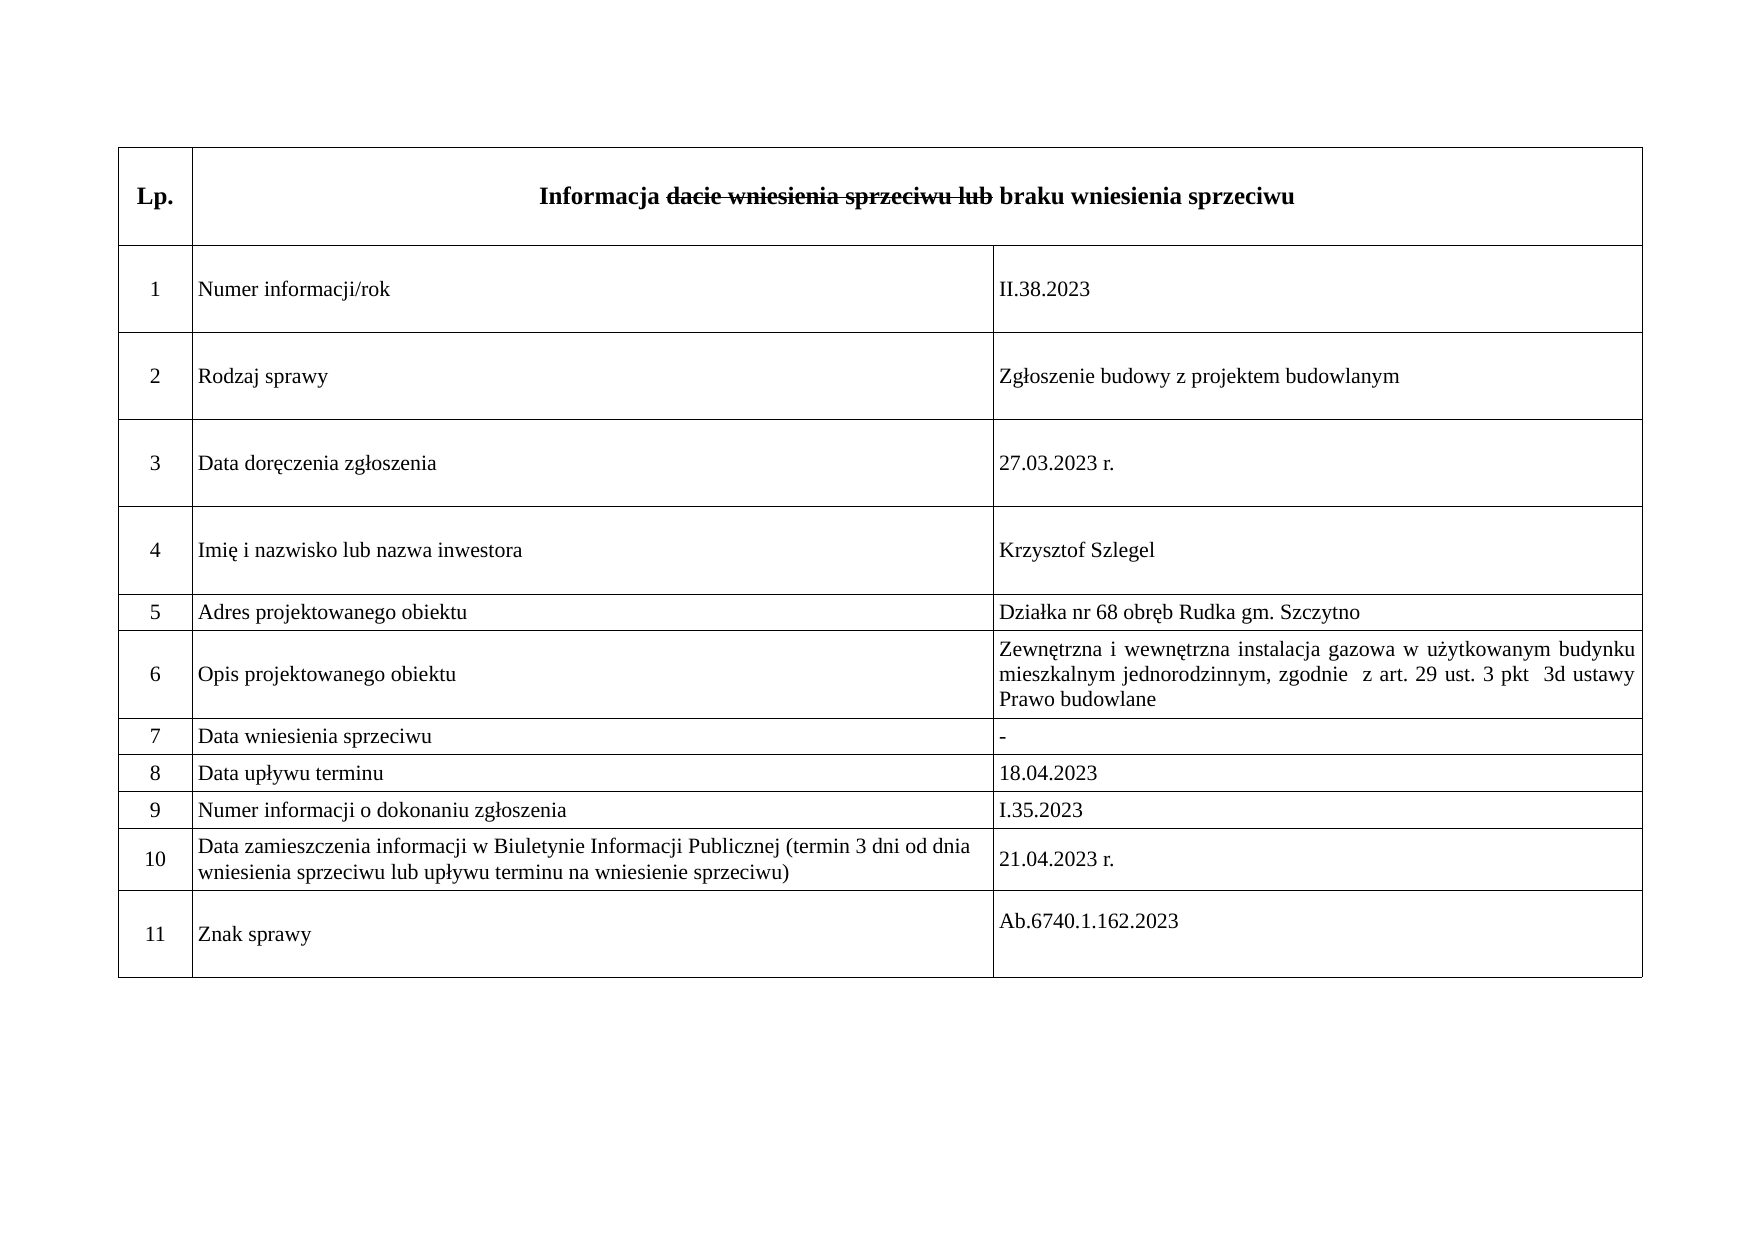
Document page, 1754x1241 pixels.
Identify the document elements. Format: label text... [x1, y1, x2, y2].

table_cell Zgłoszenie budowy z projektem budowlanym [994, 333, 1642, 419]
table_cell Adres projektowanego obiektu [193, 595, 993, 630]
table_cell Opis projektowanego obiektu [193, 631, 993, 717]
table_cell Działka nr 68 obręb Rudka gm. Szczytno [994, 595, 1642, 630]
table_cell Ab.6740.1.162.2023 [994, 891, 1642, 977]
table_cell Numer informacji/rok [193, 246, 993, 332]
table_cell 27.03.2023 r. [994, 420, 1642, 506]
table_cell 2 [119, 333, 192, 419]
table_cell 8 [119, 755, 192, 791]
table_cell Numer informacji o dokonaniu zgłoszenia [193, 792, 993, 828]
table_cell I.35.2023 [994, 792, 1642, 828]
table_cell Krzysztof Szlegel [994, 507, 1642, 593]
table_cell II.38.2023 [994, 246, 1642, 332]
table_cell 7 [119, 719, 192, 754]
table_cell 3 [119, 420, 192, 506]
table_cell Zewnętrzna i wewnętrzna instalacja gazowa w użytkowanym budynku mieszkalnym jednorodzinnym, zgodnie z art. 29 ust. 3 pkt 3d ustawy Prawo budowlane [994, 631, 1642, 717]
table_cell Znak sprawy [193, 891, 993, 977]
table_cell 18.04.2023 [994, 755, 1642, 791]
table_cell 10 [119, 829, 192, 890]
table_cell Data doręczenia zgłoszenia [193, 420, 993, 506]
table_header Lp. [119, 148, 192, 245]
table_cell Data upływu terminu [193, 755, 993, 791]
table_cell 21.04.2023 r. [994, 829, 1642, 890]
table_cell 4 [119, 507, 192, 593]
table_header Informacja dacie wniesienia sprzeciwu lub braku wniesienia sprzeciwu [193, 148, 1642, 245]
table_cell - [994, 719, 1642, 754]
table_cell 6 [119, 631, 192, 717]
table_cell 1 [119, 246, 192, 332]
table_cell 5 [119, 595, 192, 630]
table_cell Data wniesienia sprzeciwu [193, 719, 993, 754]
table_cell 11 [119, 891, 192, 977]
table_cell Rodzaj sprawy [193, 333, 993, 419]
table_cell Data zamieszczenia informacji w Biuletynie Informacji Publicznej (termin 3 dni od dnia wniesienia sprzeciwu lub upływu terminu na wniesienie sprzeciwu) [193, 829, 993, 890]
table_cell 9 [119, 792, 192, 828]
table_cell Imię i nazwisko lub nazwa inwestora [193, 507, 993, 593]
